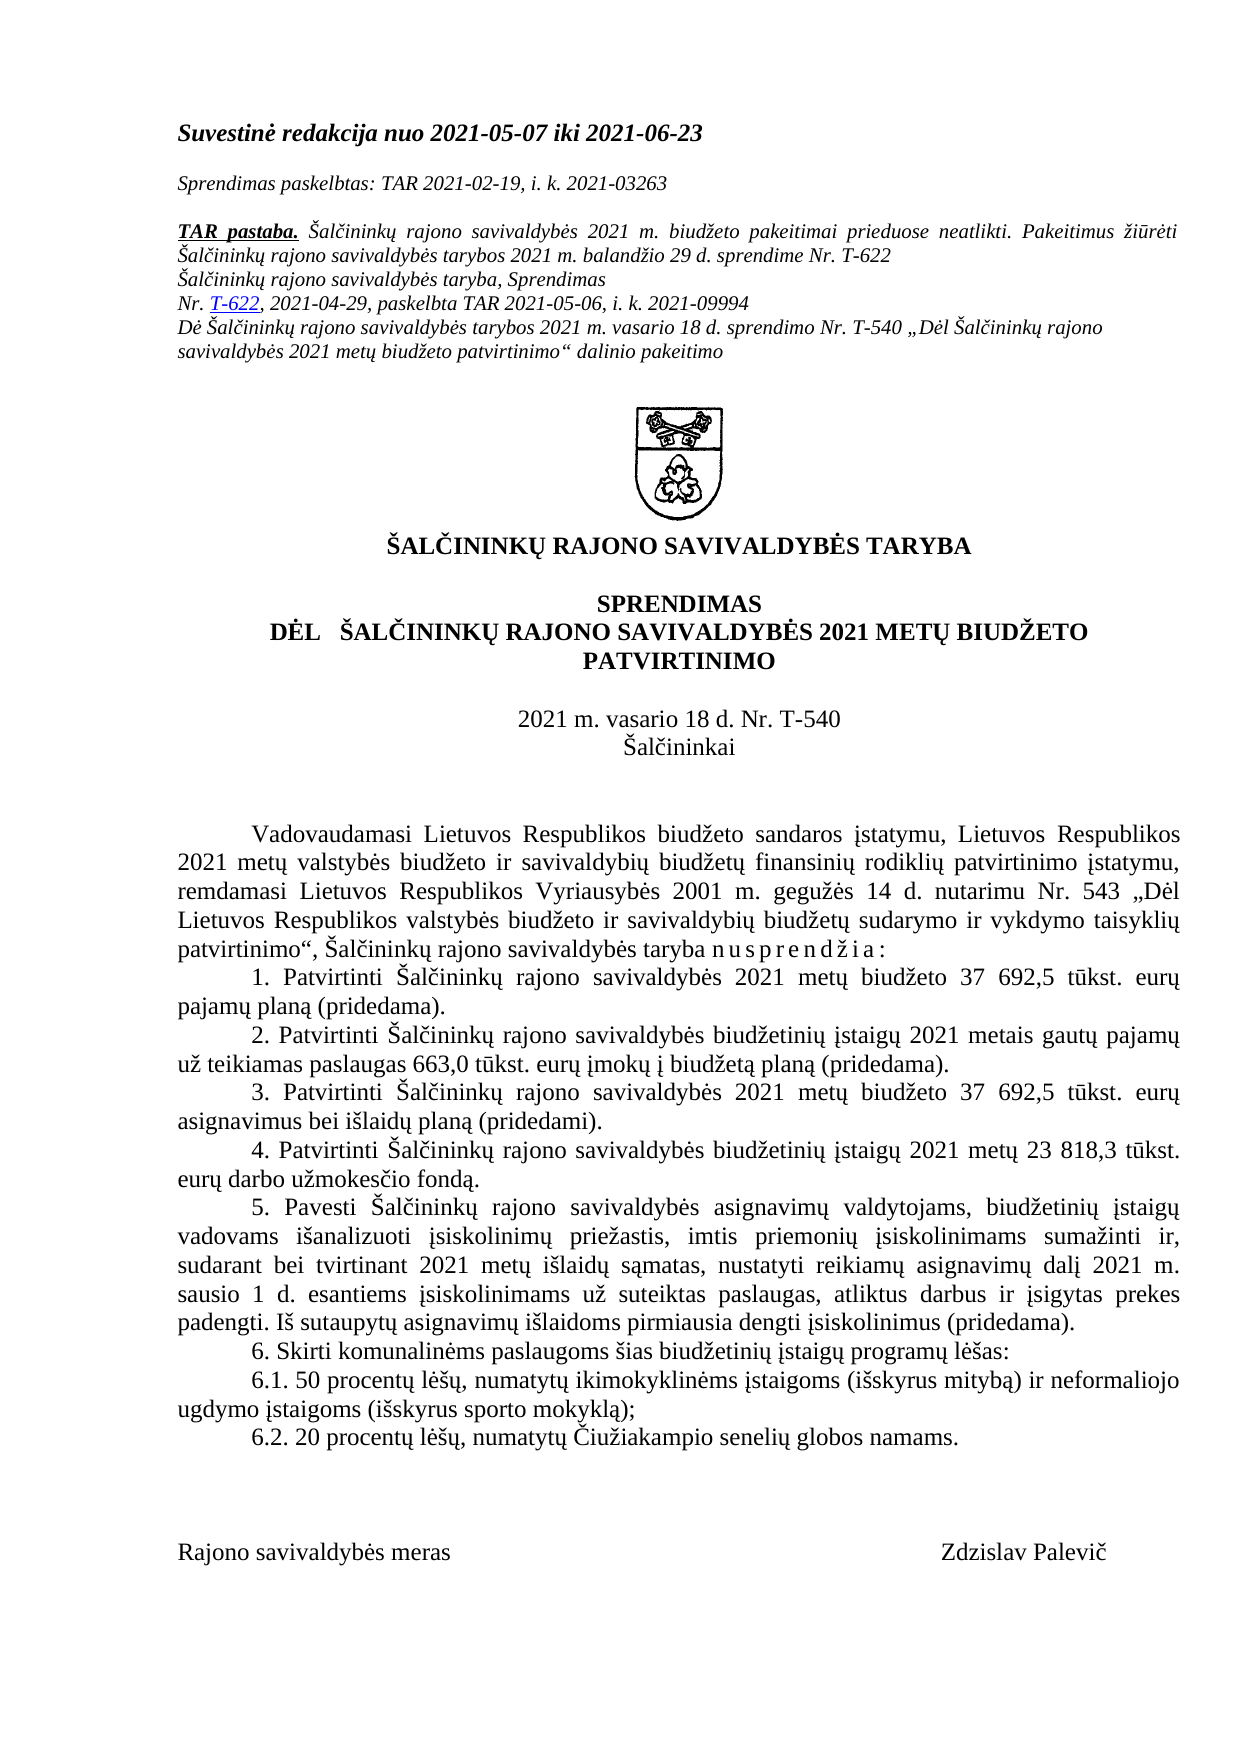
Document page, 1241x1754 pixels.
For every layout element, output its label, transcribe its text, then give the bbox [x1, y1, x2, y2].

text Šalčininkai [177, 732, 1181, 761]
text Suvestinė redakcija nuo 2021-05-07 iki 2021-06-23 [177, 118, 1181, 147]
text 1. Patvirtinti Šalčininkų rajono savivaldybės 2021 metų biudžeto 37 692,5 tūkst. eurų pajamų planą (pridedama). [177, 962, 1181, 1020]
text 5. Pavesti Šalčininkų rajono savivaldybės asignavimų valdytojams, biudžetinių įstaigų vadovams išanalizuoti įsiskolinimų priežastis, imtis priemonių įsiskolinimams sumažinti ir, sudarant bei tvirtinant 2021 metų išlaidų sąmatas, nustatyti reikiamų asignavimų dalį 2021 m. sausio 1 d. esantiems įsiskolinimams už suteiktas paslaugas, atliktus darbus ir įsigytas prekes padengti. Iš sutaupytų asignavimų išlaidoms pirmiausia dengti įsiskolinimus (pridedama). [177, 1192, 1181, 1336]
text 2. Patvirtinti Šalčininkų rajono savivaldybės biudžetinių įstaigų 2021 metais gautų pajamų už teikiamas paslaugas 663,0 tūkst. eurų įmokų į biudžetą planą (pridedama). [177, 1020, 1181, 1077]
text Dė Šalčininkų rajono savivaldybės tarybos 2021 m. vasario 18 d. sprendimo Nr. T-540 „Dėl Šalčininkų rajono savivaldybės 2021 metų biudžeto patvirtinimo“ dalinio pakeitimo [177, 315, 1181, 363]
text Nr. T-622, 2021-04-29, paskelbta TAR 2021-05-06, i. k. 2021-09994 [177, 291, 1181, 315]
text Vadovaudamasi Lietuvos Respublikos biudžeto sandaros įstatymu, Lietuvos Respublikos 2021 metų valstybės biudžeto ir savivaldybių biudžetų finansinių rodiklių patvirtinimo įstatymu, remdamasi Lietuvos Respublikos Vyriausybės 2001 m. gegužės 14 d. nutarimu Nr. 543 „Dėl Lietuvos Respublikos valstybės biudžeto ir savivaldybių biudžetų sudarymo ir vykdymo taisyklių patvirtinimo“, Šalčininkų rajono savivaldybės taryba nusprendžia: [177, 819, 1181, 962]
text 3. Patvirtinti Šalčininkų rajono savivaldybės 2021 metų biudžeto 37 692,5 tūkst. eurų asignavimus bei išlaidų planą (pridedami). [177, 1077, 1181, 1135]
text 6.2. 20 procentų lėšų, numatytų Čiužiakampio senelių globos namams. [177, 1422, 1181, 1451]
text Sprendimas paskelbtas: TAR 2021-02-19, i. k. 2021-03263 [177, 171, 1181, 195]
text 4. Patvirtinti Šalčininkų rajono savivaldybės biudžetinių įstaigų 2021 metų 23 818,3 tūkst. eurų darbo užmokesčio fondą. [177, 1135, 1181, 1192]
text TAR pastaba. Šalčininkų rajono savivaldybės 2021 m. biudžeto pakeitimai prieduose neatlikti. Pakeitimus žiūrėti Šalčininkų rajono savivaldybės tarybos 2021 m. balandžio 29 d. sprendime Nr. T-622 [177, 219, 1181, 267]
text Šalčininkų rajono savivaldybės taryba, Sprendimas [177, 267, 1181, 291]
text DĖL ŠALČININKŲ RAJONO SAVIVALDYBĖS 2021 METŲ BIUDŽETO PATVIRTINIMO [177, 617, 1181, 675]
text ŠALČININKŲ RAJONO SAVIVALDYBĖS TARYBA [177, 531, 1181, 560]
text 6.1. 50 procentų lėšų, numatytų ikimokyklinėms įstaigoms (išskyrus mitybą) ir neformaliojo ugdymo įstaigoms (išskyrus sporto mokyklą); [177, 1365, 1181, 1422]
text SPRENDIMAS [177, 589, 1181, 617]
text Rajono savivaldybės meras Zdzislav Palevič [177, 1537, 1181, 1566]
text 6. Skirti komunalinėms paslaugoms šias biudžetinių įstaigų programų lėšas: [177, 1336, 1181, 1365]
text 2021 m. vasario 18 d. Nr. T-540 [177, 704, 1181, 732]
